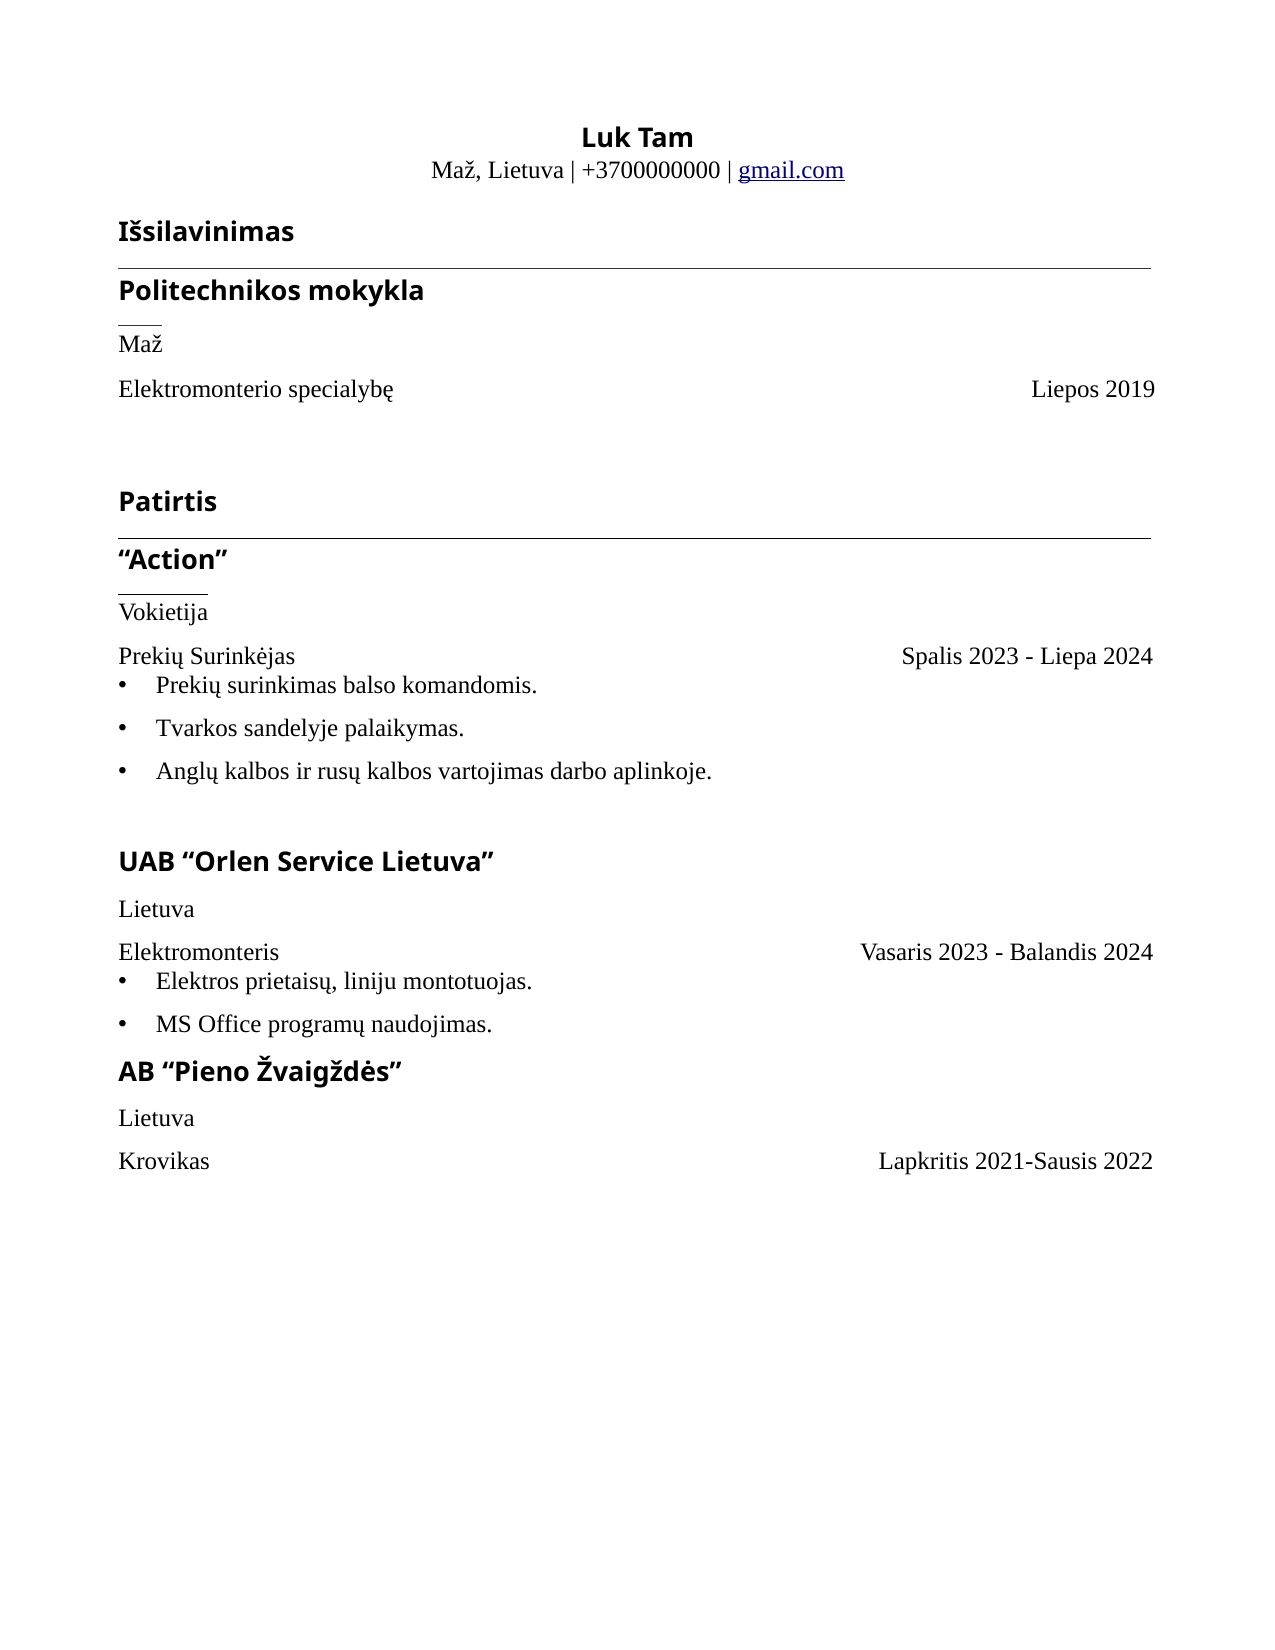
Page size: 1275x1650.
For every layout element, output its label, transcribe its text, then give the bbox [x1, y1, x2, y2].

text Maž, Lietuva | +3700000000 | gmail.com [118, 155, 1157, 184]
text Elektromonterio specialybę Liepos 2019 [118, 374, 1157, 403]
text Luk Tam [118, 118, 1157, 155]
list Prekių surinkimas balso komandomis. [118, 670, 1157, 699]
list Elektros prietaisų, liniju montotuojas. [118, 966, 1157, 994]
text Krovikas Lapkritis 2021-Sausis 2022 [118, 1146, 1157, 1175]
text AB “Pieno Žvaigždės” Lietuva [118, 1052, 1157, 1132]
text Elektromonteris Vasaris 2023 - Balandis 2024 [118, 937, 1157, 966]
text Politechnikos mokykla Maž [118, 268, 1157, 358]
text Patirtis [118, 482, 1157, 519]
text UAB “Orlen Service Lietuva” Lietuva [118, 843, 1157, 923]
text Prekių Surinkėjas Spalis 2023 - Liepa 2024 [118, 641, 1157, 670]
list Anglų kalbos ir rusų kalbos vartojimas darbo aplinkoje. [118, 756, 1157, 785]
list MS Office programų naudojimas. [118, 1009, 1157, 1038]
text “Action” Vokietija [118, 538, 1157, 626]
list Tvarkos sandelyje palaikymas. [118, 713, 1157, 742]
text Išsilavinimas [118, 212, 1157, 249]
